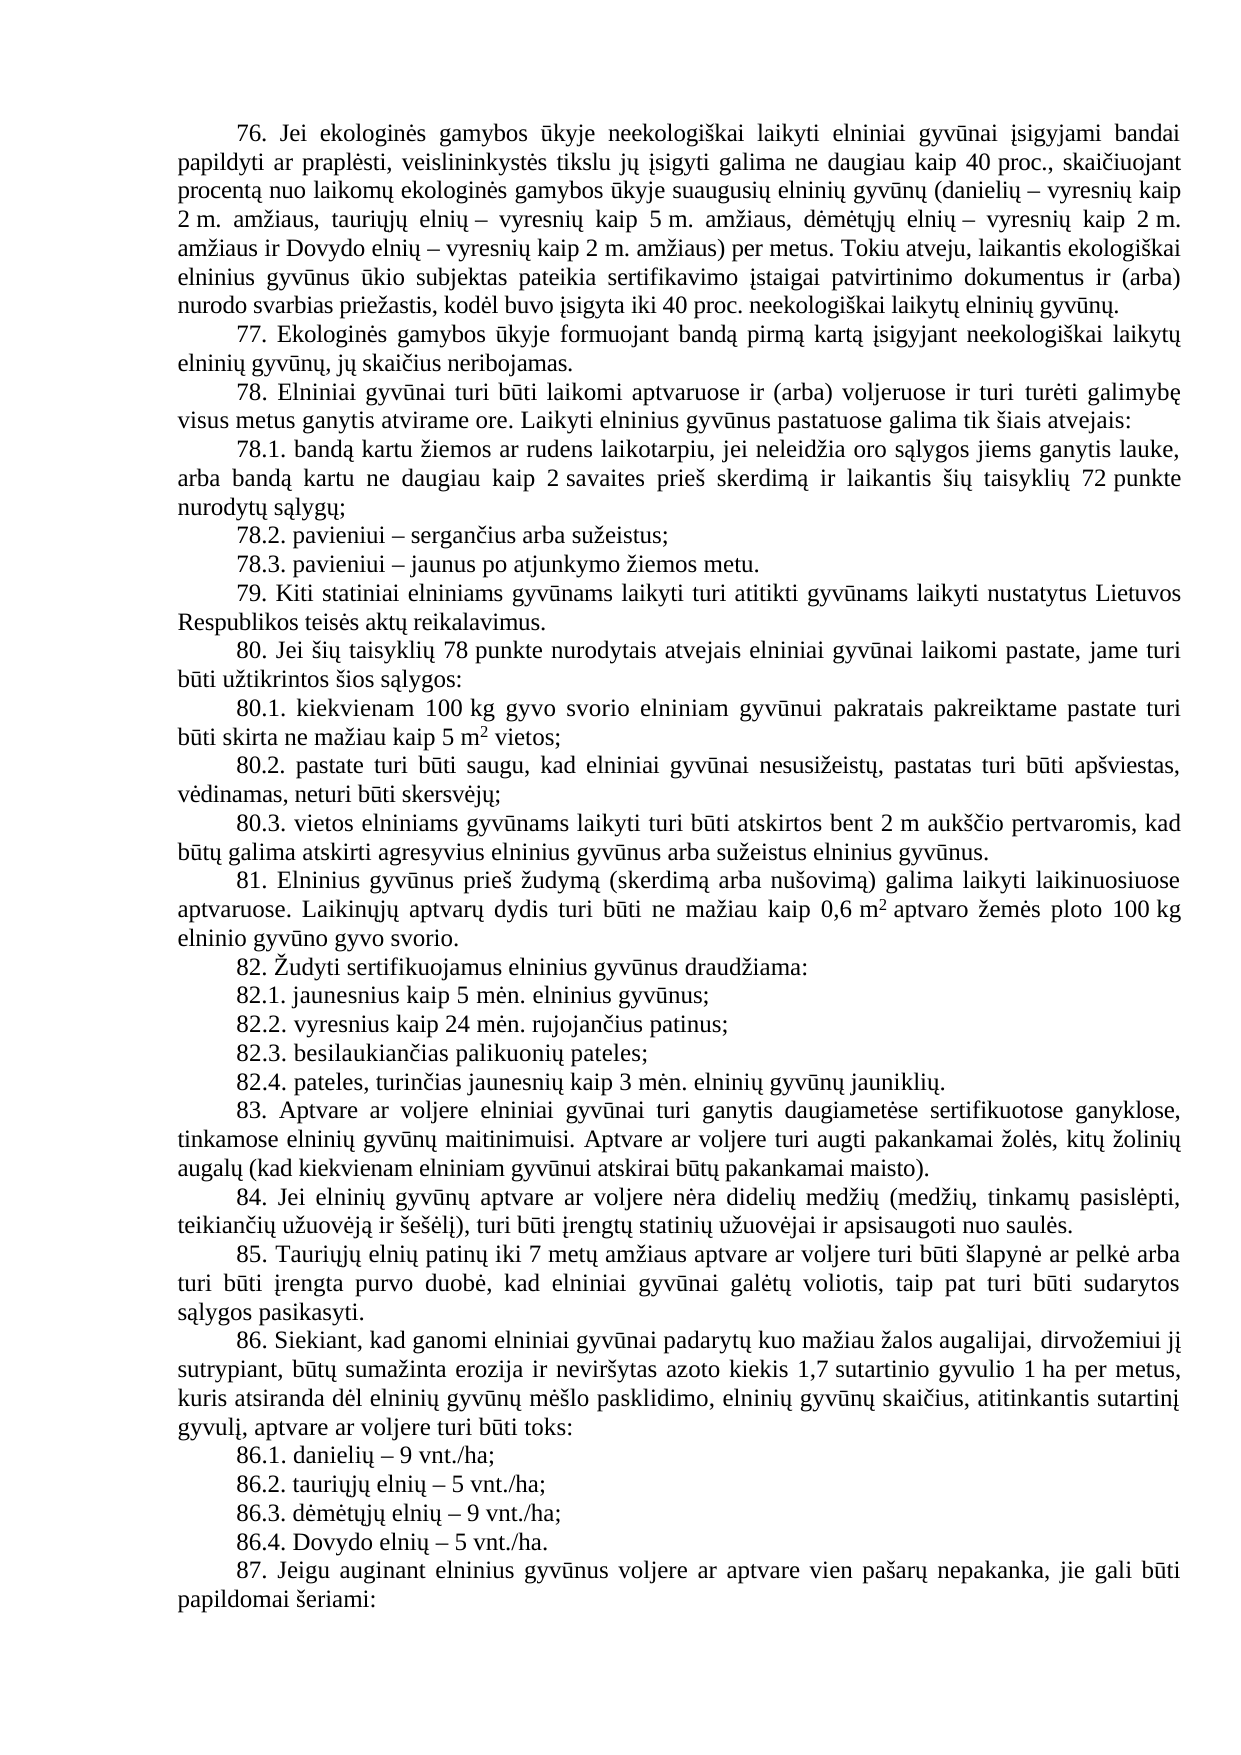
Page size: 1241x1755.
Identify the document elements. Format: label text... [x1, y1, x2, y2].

text 78.1. bandą kartu žiemos ar rudens laikotarpiu, jei neleidžia oro sąlygos jiems ganytis lauke, arba bandą kartu ne daugiau kaip 2 savaites prieš skerdimą ir laikantis šių taisyklių 72 punkte nurodytų sąlygų; [177, 434, 1181, 521]
text 80.1. kiekvienam 100 kg gyvo svorio elniniam gyvūnui pakratais pakreiktame pastate turi būti skirta ne mažiau kaip 5 m2 vietos; [177, 693, 1181, 751]
text 82.4. pateles, turinčias jaunesnių kaip 3 mėn. elninių gyvūnų jauniklių. [177, 1067, 1181, 1096]
text 80.2. pastate turi būti saugu, kad elniniai gyvūnai nesusižeistų, pastatas turi būti apšviestas, vėdinamas, neturi būti skersvėjų; [177, 751, 1181, 808]
text 86.2. tauriųjų elnių – 5 vnt./ha; [177, 1469, 1181, 1498]
text 83. Aptvare ar voljere elniniai gyvūnai turi ganytis daugiametėse sertifikuotose ganyklose, tinkamose elninių gyvūnų maitinimuisi. Aptvare ar voljere turi augti pakankamai žolės, kitų žolinių augalų (kad kiekvienam elniniam gyvūnui atskirai būtų pakankamai maisto). [177, 1096, 1181, 1182]
text 82.1. jaunesnius kaip 5 mėn. elninius gyvūnus; [177, 981, 1181, 1009]
text 76. Jei ekologinės gamybos ūkyje neekologiškai laikyti elniniai gyvūnai įsigyjami bandai papildyti ar praplėsti, veislininkystės tikslu jų įsigyti galima ne daugiau kaip 40 proc., skaičiuojant procentą nuo laikomų ekologinės gamybos ūkyje suaugusių elninių gyvūnų (danielių – vyresnių kaip 2 m. amžiaus, tauriųjų elnių – vyresnių kaip 5 m. amžiaus, dėmėtųjų elnių – vyresnių kaip 2 m. amžiaus ir Dovydo elnių – vyresnių kaip 2 m. amžiaus) per metus. Tokiu atveju, laikantis ekologiškai elninius gyvūnus ūkio subjektas pateikia sertifikavimo įstaigai patvirtinimo dokumentus ir (arba) nurodo svarbias priežastis, kodėl buvo įsigyta iki 40 proc. neekologiškai laikytų elninių gyvūnų. [177, 118, 1181, 319]
text 82.2. vyresnius kaip 24 mėn. rujojančius patinus; [177, 1009, 1181, 1038]
text 86.4. Dovydo elnių – 5 vnt./ha. [177, 1527, 1181, 1556]
text 79. Kiti statiniai elniniams gyvūnams laikyti turi atitikti gyvūnams laikyti nustatytus Lietuvos Respublikos teisės aktų reikalavimus. [177, 578, 1181, 636]
text 86.3. dėmėtųjų elnių – 9 vnt./ha; [177, 1498, 1181, 1527]
text 77. Ekologinės gamybos ūkyje formuojant bandą pirmą kartą įsigyjant neekologiškai laikytų elninių gyvūnų, jų skaičius neribojamas. [177, 319, 1181, 377]
text 80.3. vietos elniniams gyvūnams laikyti turi būti atskirtos bent 2 m aukščio pertvaromis, kad būtų galima atskirti agresyvius elninius gyvūnus arba sužeistus elninius gyvūnus. [177, 808, 1181, 866]
text 84. Jei elninių gyvūnų aptvare ar voljere nėra didelių medžių (medžių, tinkamų pasislėpti, teikiančių užuovėją ir šešėlį), turi būti įrengtų statinių užuovėjai ir apsisaugoti nuo saulės. [177, 1182, 1181, 1239]
text 85. Tauriųjų elnių patinų iki 7 metų amžiaus aptvare ar voljere turi būti šlapynė ar pelkė arba turi būti įrengta purvo duobė, kad elniniai gyvūnai galėtų voliotis, taip pat turi būti sudarytos sąlygos pasikasyti. [177, 1239, 1181, 1326]
text 78.2. pavieniui – sergančius arba sužeistus; [177, 521, 1181, 549]
text 82.3. besilaukiančias palikuonių pateles; [177, 1038, 1181, 1067]
text 87. Jeigu auginant elninius gyvūnus voljere ar aptvare vien pašarų nepakanka, jie gali būti papildomai šeriami: [177, 1556, 1181, 1613]
text 80. Jei šių taisyklių 78 punkte nurodytais atvejais elniniai gyvūnai laikomi pastate, jame turi būti užtikrintos šios sąlygos: [177, 636, 1181, 693]
text 81. Elninius gyvūnus prieš žudymą (skerdimą arba nušovimą) galima laikyti laikinuosiuose aptvaruose. Laikinųjų aptvarų dydis turi būti ne mažiau kaip 0,6 m2 aptvaro žemės ploto 100 kg elninio gyvūno gyvo svorio. [177, 866, 1181, 952]
text 86.1. danielių – 9 vnt./ha; [177, 1441, 1181, 1469]
text 78.3. pavieniui – jaunus po atjunkymo žiemos metu. [177, 549, 1181, 578]
text 82. Žudyti sertifikuojamus elninius gyvūnus draudžiama: [177, 952, 1181, 981]
text 78. Elniniai gyvūnai turi būti laikomi aptvaruose ir (arba) voljeruose ir turi turėti galimybę visus metus ganytis atvirame ore. Laikyti elninius gyvūnus pastatuose galima tik šiais atvejais: [177, 377, 1181, 434]
text 86. Siekiant, kad ganomi elniniai gyvūnai padarytų kuo mažiau žalos augalijai, dirvožemiui jį sutrypiant, būtų sumažinta erozija ir neviršytas azoto kiekis 1,7 sutartinio gyvulio 1 ha per metus, kuris atsiranda dėl elninių gyvūnų mėšlo pasklidimo, elninių gyvūnų skaičius, atitinkantis sutartinį gyvulį, aptvare ar voljere turi būti toks: [177, 1326, 1181, 1441]
